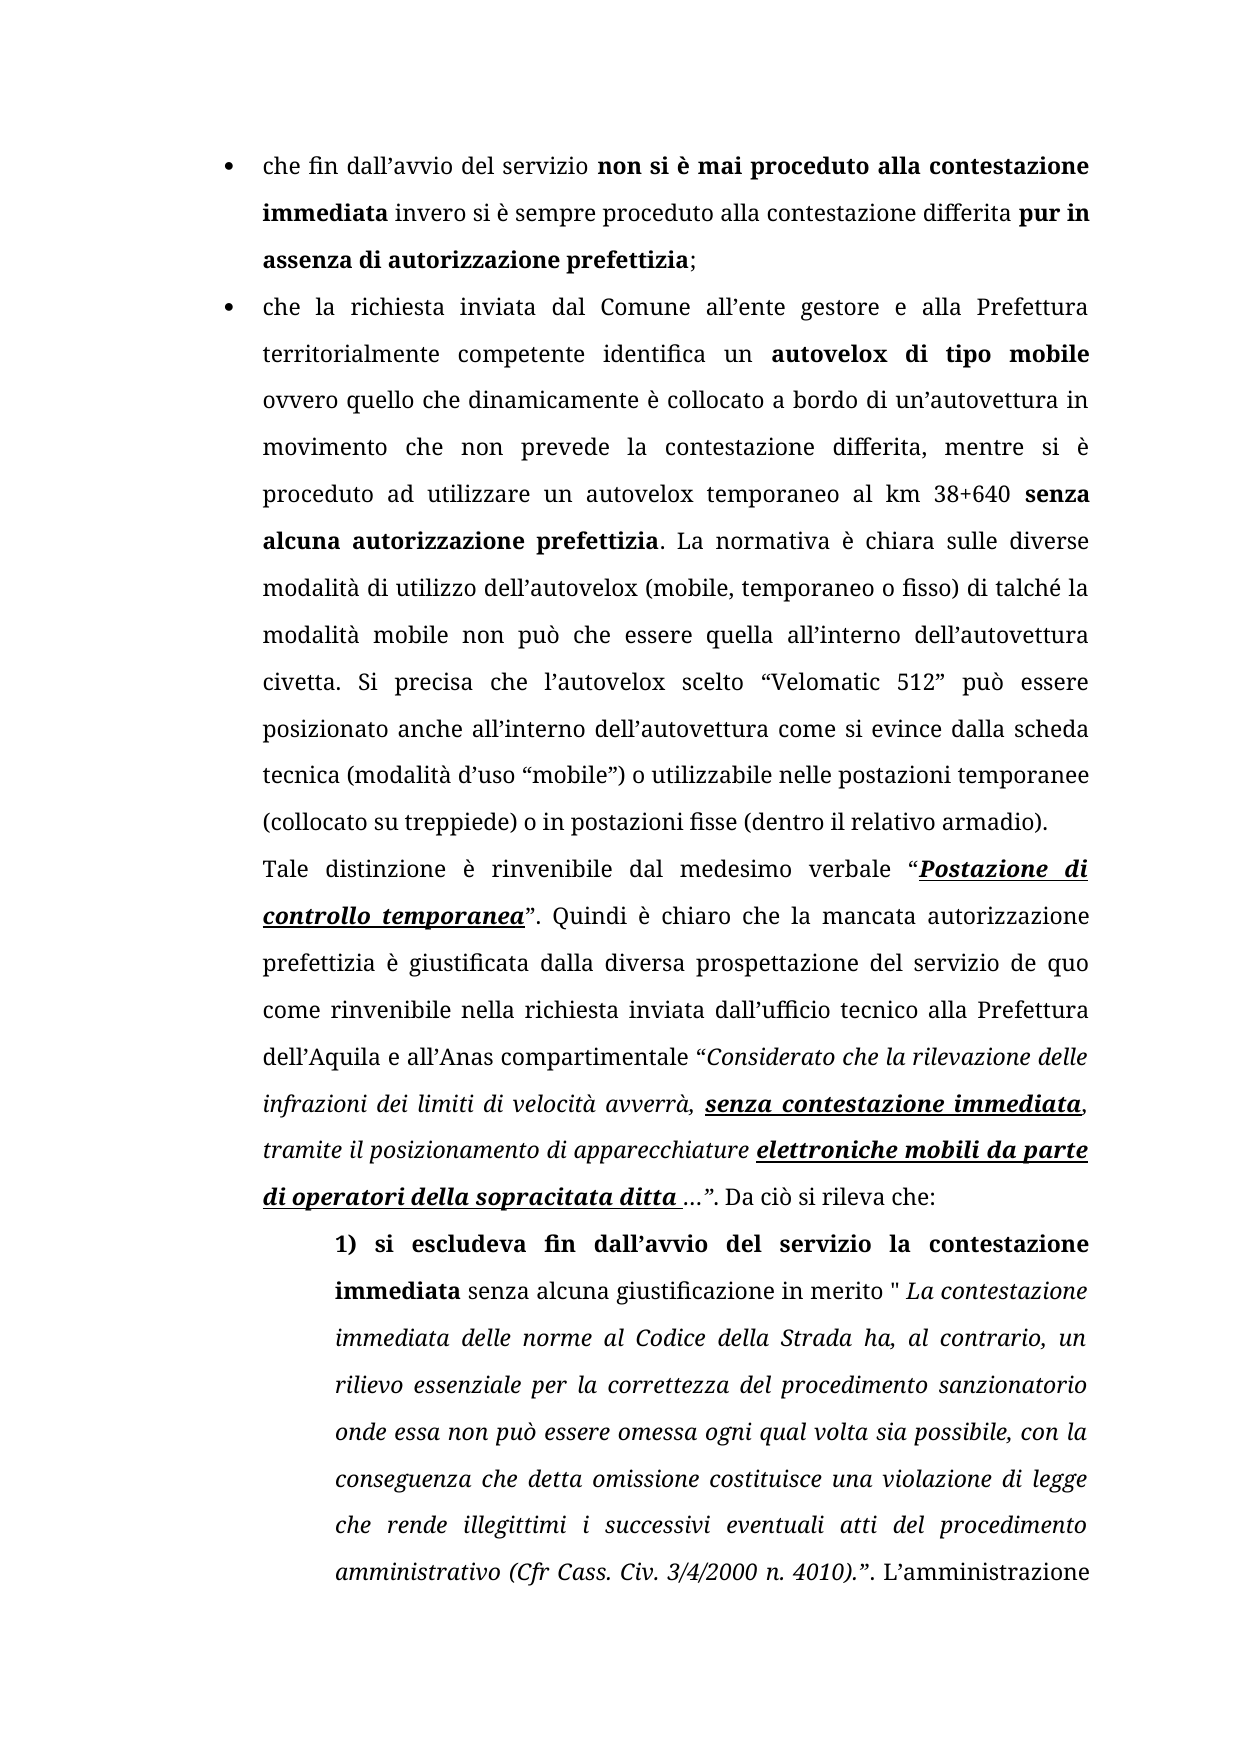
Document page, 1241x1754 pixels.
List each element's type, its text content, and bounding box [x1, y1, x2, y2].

text Tale distinzione è rinvenibile dal medesimo verbale “Postazione di controllo temporanea”. Quindi è chiaro che la mancata autorizzazione prefettizia è giustificata dalla diversa prospettazione del servizio de quo come rinvenibile nella richiesta inviata dall’ufficio tecnico alla Prefettura dell’Aquila e all’Anas compartimentale “Considerato che la rilevazione delle infrazioni dei limiti di velocità avverrà, senza contestazione immediata, tramite il posizionamento di apparecchiature elettroniche mobili da parte di operatori della sopracitata ditta …”. Da ciò si rileva che: [262, 853, 1090, 1212]
list che la richiesta inviata dal Comune all’ente gestore e alla Prefettura territorialmente competente identifica un autovelox di tipo mobile ovvero quello che dinamicamente è collocato a bordo di un’autovettura in movimento che non prevede la contestazione differita, mentre si è proceduto ad utilizzare un autovelox temporaneo al km 38+640 senza alcuna autorizzazione prefettizia. La normativa è chiara sulle diverse modalità di utilizzo dell’autovelox (mobile, temporaneo o fisso) di talché la modalità mobile non può che essere quella all’interno dell’autovettura civetta. Si precisa che l’autovelox scelto “Velomatic 512” può essere posizionato anche all’interno dell’autovettura come si evince dalla scheda tecnica (modalità d’uso “mobile”) o utilizzabile nelle postazioni temporanee (collocato su treppiede) o in postazioni fisse (dentro il relativo armadio). [225, 291, 1090, 837]
text 1) si escludeva fin dall’avvio del servizio la contestazione immediata senza alcuna giustificazione in merito " La contestazione immediata delle norme al Codice della Strada ha, al contrario, un rilievo essenziale per la correttezza del procedimento sanzionatorio onde essa non può essere omessa ogni qual volta sia possibile, con la conseguenza che detta omissione costituisce una violazione di legge che rende illegittimi i successivi eventuali atti del procedimento amministrativo (Cfr Cass. Civ. 3/4/2000 n. 4010).”. L’amministrazione [335, 1228, 1090, 1587]
list che fin dall’avvio del servizio non si è mai proceduto alla contestazione immediata invero si è sempre proceduto alla contestazione differita pur in assenza di autorizzazione prefettizia; [225, 150, 1090, 275]
